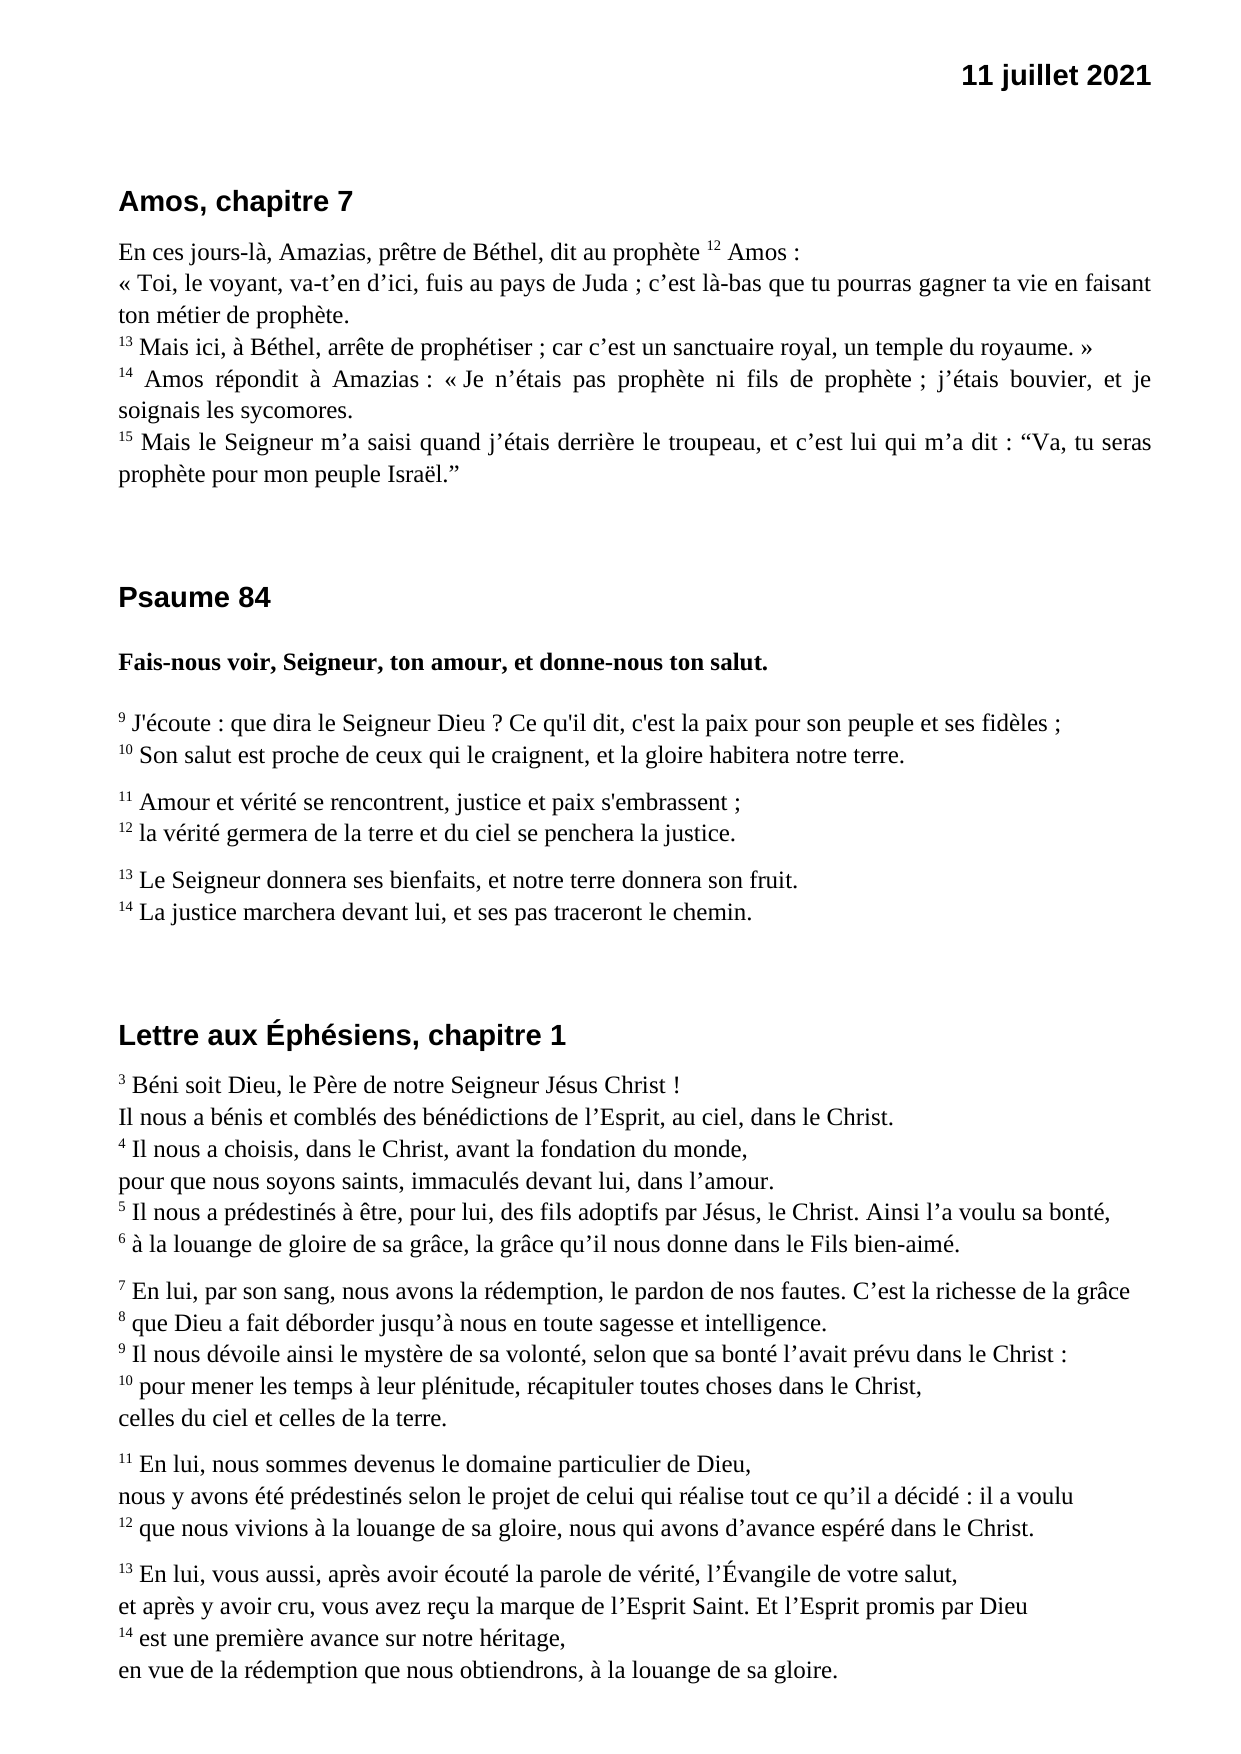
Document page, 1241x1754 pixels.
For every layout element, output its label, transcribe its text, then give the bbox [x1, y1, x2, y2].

text 5 Il nous a prédestinés à être, pour lui, des fils adoptifs par Jésus, le Christ. Ainsi l’a voulu sa bonté, [118, 1198, 1152, 1226]
text 12 que nous vivions à la louange de sa gloire, nous qui avons d’avance espéré dans le Christ. [118, 1514, 1152, 1542]
text En ces jours-là, Amazias, prêtre de Béthel, dit au prophète 12 Amos : [118, 238, 1152, 265]
text pour que nous soyons saints, immaculés devant lui, dans l’amour. [118, 1167, 1152, 1194]
text 15 Mais le Seigneur m’a saisi quand j’étais derrière le troupeau, et c’est lui qui m’a dit : “Va, tu seras prophète pour mon peuple Israël.” [118, 428, 1152, 488]
text celles du ciel et celles de la terre. [118, 1404, 1152, 1432]
text 9 J'écoute : que dira le Seigneur Dieu ? Ce qu'il dit, c'est la paix pour son peuple et ses fidèles ; [118, 709, 1152, 737]
text 11 Amour et vérité se rencontrent, justice et paix s'embrassent ; [118, 788, 1152, 816]
text en vue de la rédemption que nous obtiendrons, à la louange de sa gloire. [118, 1656, 1152, 1684]
text 13 En lui, vous aussi, après avoir écouté la parole de vérité, l’Évangile de votre salut, [118, 1561, 1152, 1588]
subtitle Psaume 84 [118, 581, 1152, 614]
text 3 Béni soit Dieu, le Père de notre Seigneur Jésus Christ ! [118, 1071, 1152, 1099]
subtitle Amos, chapitre 7 [118, 185, 1152, 218]
text Fais-nous voir, Seigneur, ton amour, et donne-nous ton salut. [118, 648, 1152, 676]
text 12 la vérité germera de la terre et du ciel se penchera la justice. [118, 819, 1152, 847]
text nous y avons été prédestinés selon le projet de celui qui réalise tout ce qu’il a décidé : il a voulu [118, 1482, 1152, 1510]
text 4 Il nous a choisis, dans le Christ, avant la fondation du monde, [118, 1135, 1152, 1163]
text 10 Son salut est proche de ceux qui le craignent, et la gloire habitera notre terre. [118, 741, 1152, 769]
text 13 Mais ici, à Béthel, arrête de prophétiser ; car c’est un sanctuaire royal, un temple du royaume. » [118, 333, 1152, 361]
text 11 En lui, nous sommes devenus le domaine particulier de Dieu, [118, 1451, 1152, 1478]
subtitle Lettre aux Éphésiens, chapitre 1 [118, 1019, 1152, 1052]
text 13 Le Seigneur donnera ses bienfaits, et notre terre donnera son fruit. [118, 866, 1152, 894]
text « Toi, le voyant, va-t’en d’ici, fuis au pays de Juda ; c’est là-bas que tu pourras gagner ta vie en faisant ton métier de prophète. [118, 269, 1152, 329]
text 8 que Dieu a fait déborder jusqu’à nous en toute sagesse et intelligence. [118, 1309, 1152, 1336]
text 7 En lui, par son sang, nous avons la rédemption, le pardon de nos fautes. C’est la richesse de la grâce [118, 1277, 1152, 1304]
text 10 pour mener les temps à leur plénitude, récapituler toutes choses dans le Christ, [118, 1372, 1152, 1400]
text 14 La justice marchera devant lui, et ses pas traceront le chemin. [118, 898, 1152, 926]
text et après y avoir cru, vous avez reçu la marque de l’Esprit Saint. Et l’Esprit promis par Dieu [118, 1592, 1152, 1620]
subtitle 11 juillet 2021 [118, 59, 1152, 92]
text 6 à la louange de gloire de sa grâce, la grâce qu’il nous donne dans le Fils bien-aimé. [118, 1230, 1152, 1258]
text 14 Amos répondit à Amazias : « Je n’étais pas prophète ni fils de prophète ; j’étais bouvier, et je soignais les sycomores. [118, 365, 1152, 424]
text Il nous a bénis et comblés des bénédictions de l’Esprit, au ciel, dans le Christ. [118, 1103, 1152, 1131]
text 14 est une première avance sur notre héritage, [118, 1624, 1152, 1652]
text 9 Il nous dévoile ainsi le mystère de sa volonté, selon que sa bonté l’avait prévu dans le Christ : [118, 1340, 1152, 1368]
